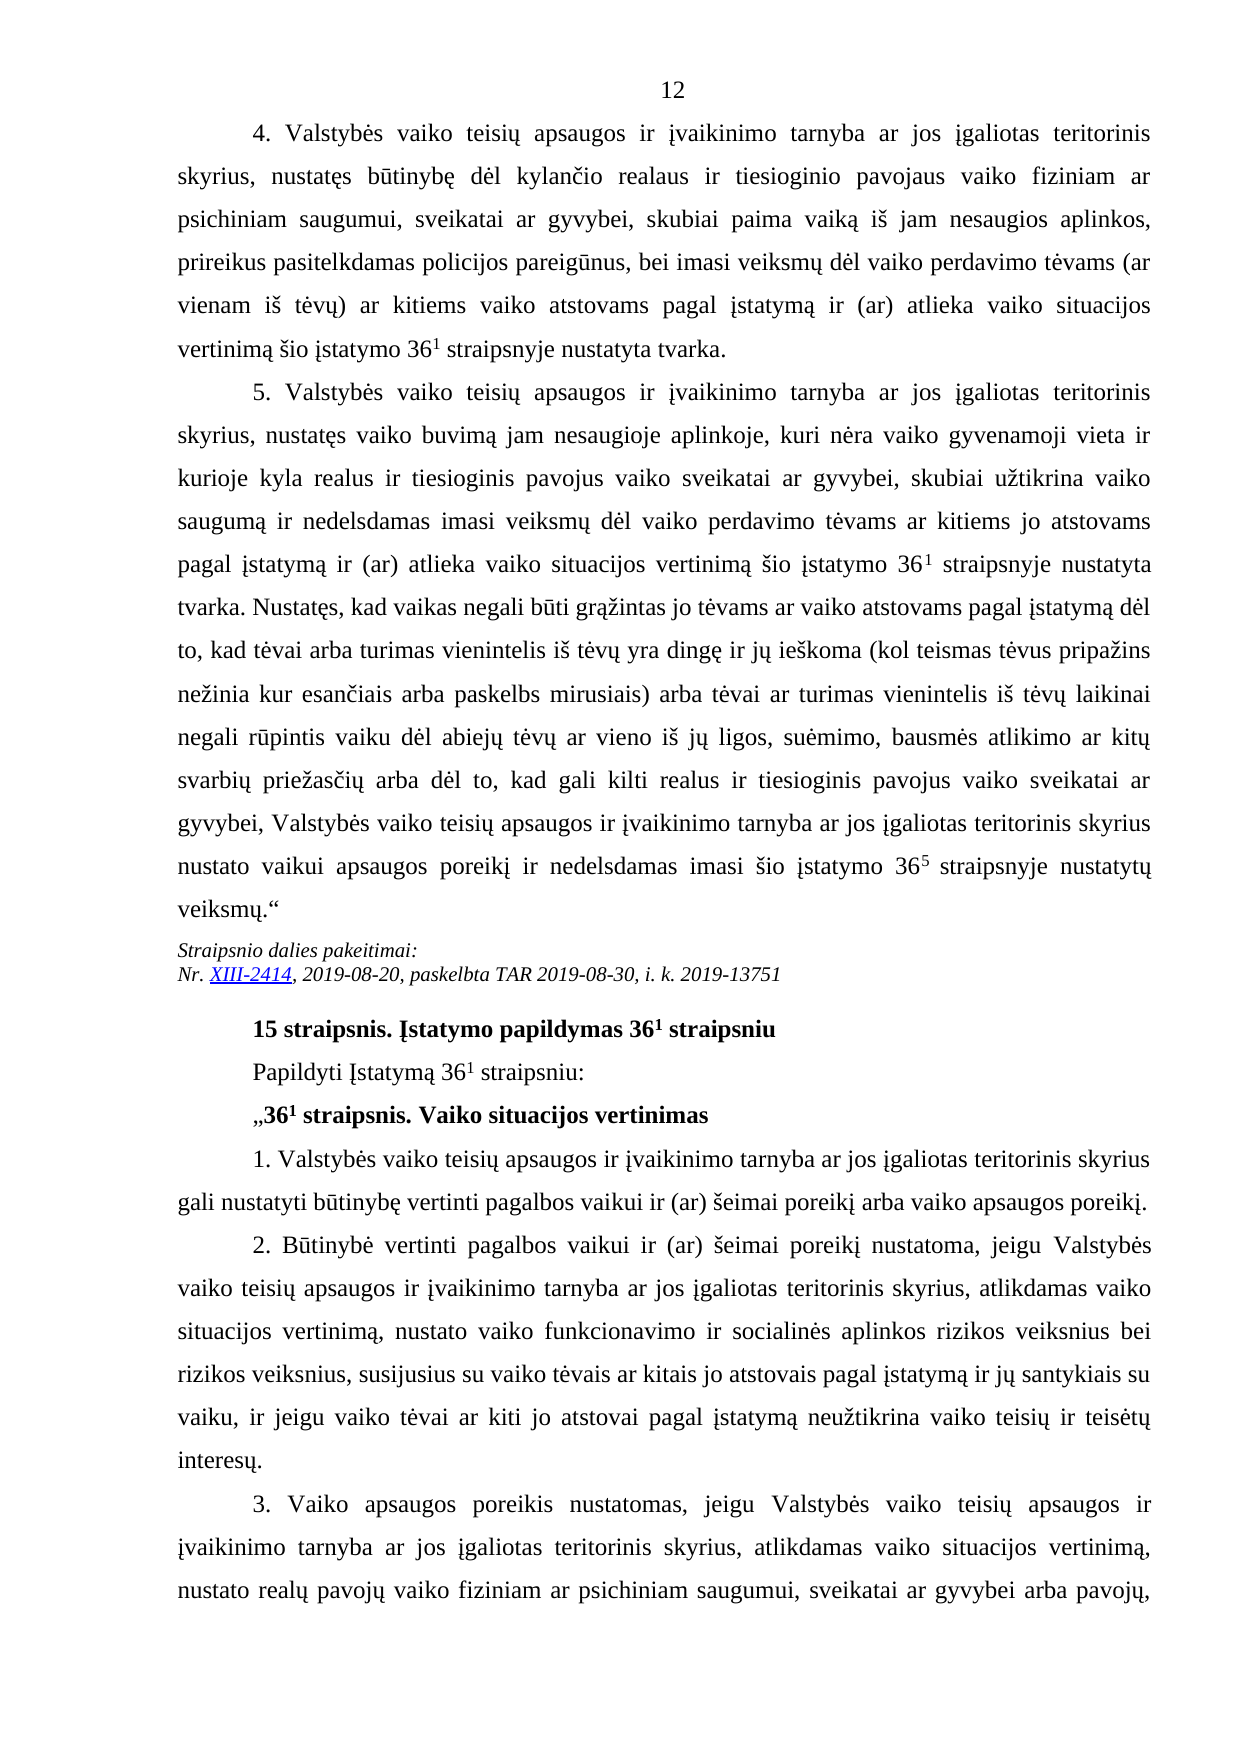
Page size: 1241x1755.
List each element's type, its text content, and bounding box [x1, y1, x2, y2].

text „361 straipsnis. Vaiko situacijos vertinimas [177, 1101, 1152, 1129]
text 3. Vaiko apsaugos poreikis nustatomas, jeigu Valstybės vaiko teisių apsaugos ir įvaikinimo tarnyba ar jos įgaliotas teritorinis skyrius, atlikdamas vaiko situacijos vertinimą, nustato realų pavojų vaiko fiziniam ar psichiniam saugumui, sveikatai ar gyvybei arba pavojų, [177, 1489, 1152, 1604]
text 5. Valstybės vaiko teisių apsaugos ir įvaikinimo tarnyba ar jos įgaliotas teritorinis skyrius, nustatęs vaiko buvimą jam nesaugioje aplinkoje, kuri nėra vaiko gyvenamoji vieta ir kurioje kyla realus ir tiesioginis pavojus vaiko sveikatai ar gyvybei, skubiai užtikrina vaiko saugumą ir nedelsdamas imasi veiksmų dėl vaiko perdavimo tėvams ar kitiems jo atstovams pagal įstatymą ir (ar) atlieka vaiko situacijos vertinimą šio įstatymo 361 straipsnyje nustatyta tvarka. Nustatęs, kad vaikas negali būti grąžintas jo tėvams ar vaiko atstovams pagal įstatymą dėl to, kad tėvai arba turimas vienintelis iš tėvų yra dingę ir jų ieškoma (kol teismas tėvus pripažins nežinia kur esančiais arba paskelbs mirusiais) arba tėvai ar turimas vienintelis iš tėvų laikinai negali rūpintis vaiku dėl abiejų tėvų ar vieno iš jų ligos, suėmimo, bausmės atlikimo ar kitų svarbių priežasčių arba dėl to, kad gali kilti realus ir tiesioginis pavojus vaiko sveikatai ar gyvybei, Valstybės vaiko teisių apsaugos ir įvaikinimo tarnyba ar jos įgaliotas teritorinis skyrius nustato vaikui apsaugos poreikį ir nedelsdamas imasi šio įstatymo 365 straipsnyje nustatytų veiksmų.“ [177, 377, 1152, 923]
text 15 straipsnis. Įstatymo papildymas 361 straipsniu [177, 1014, 1152, 1043]
text Nr. XIII-2414, 2019-08-20, paskelbta TAR 2019-08-30, i. k. 2019-13751 [177, 962, 1152, 986]
text Papildyti Įstatymą 361 straipsniu: [177, 1057, 1152, 1086]
text 2. Būtinybė vertinti pagalbos vaikui ir (ar) šeimai poreikį nustatoma, jeigu Valstybės vaiko teisių apsaugos ir įvaikinimo tarnyba ar jos įgaliotas teritorinis skyrius, atlikdamas vaiko situacijos vertinimą, nustato vaiko funkcionavimo ir socialinės aplinkos rizikos veiksnius bei rizikos veiksnius, susijusius su vaiko tėvais ar kitais jo atstovais pagal įstatymą ir jų santykiais su vaiku, ir jeigu vaiko tėvai ar kiti jo atstovai pagal įstatymą neužtikrina vaiko teisių ir teisėtų interesų. [177, 1230, 1152, 1474]
text 1. Valstybės vaiko teisių apsaugos ir įvaikinimo tarnyba ar jos įgaliotas teritorinis skyrius gali nustatyti būtinybę vertinti pagalbos vaikui ir (ar) šeimai poreikį arba vaiko apsaugos poreikį. [177, 1144, 1152, 1216]
text Straipsnio dalies pakeitimai: [177, 937, 1152, 962]
text 4. Valstybės vaiko teisių apsaugos ir įvaikinimo tarnyba ar jos įgaliotas teritorinis skyrius, nustatęs būtinybę dėl kylančio realaus ir tiesioginio pavojaus vaiko fiziniam ar psichiniam saugumui, sveikatai ar gyvybei, skubiai paima vaiką iš jam nesaugios aplinkos, prireikus pasitelkdamas policijos pareigūnus, bei imasi veiksmų dėl vaiko perdavimo tėvams (ar vienam iš tėvų) ar kitiems vaiko atstovams pagal įstatymą ir (ar) atlieka vaiko situacijos vertinimą šio įstatymo 361 straipsnyje nustatyta tvarka. [177, 118, 1152, 362]
